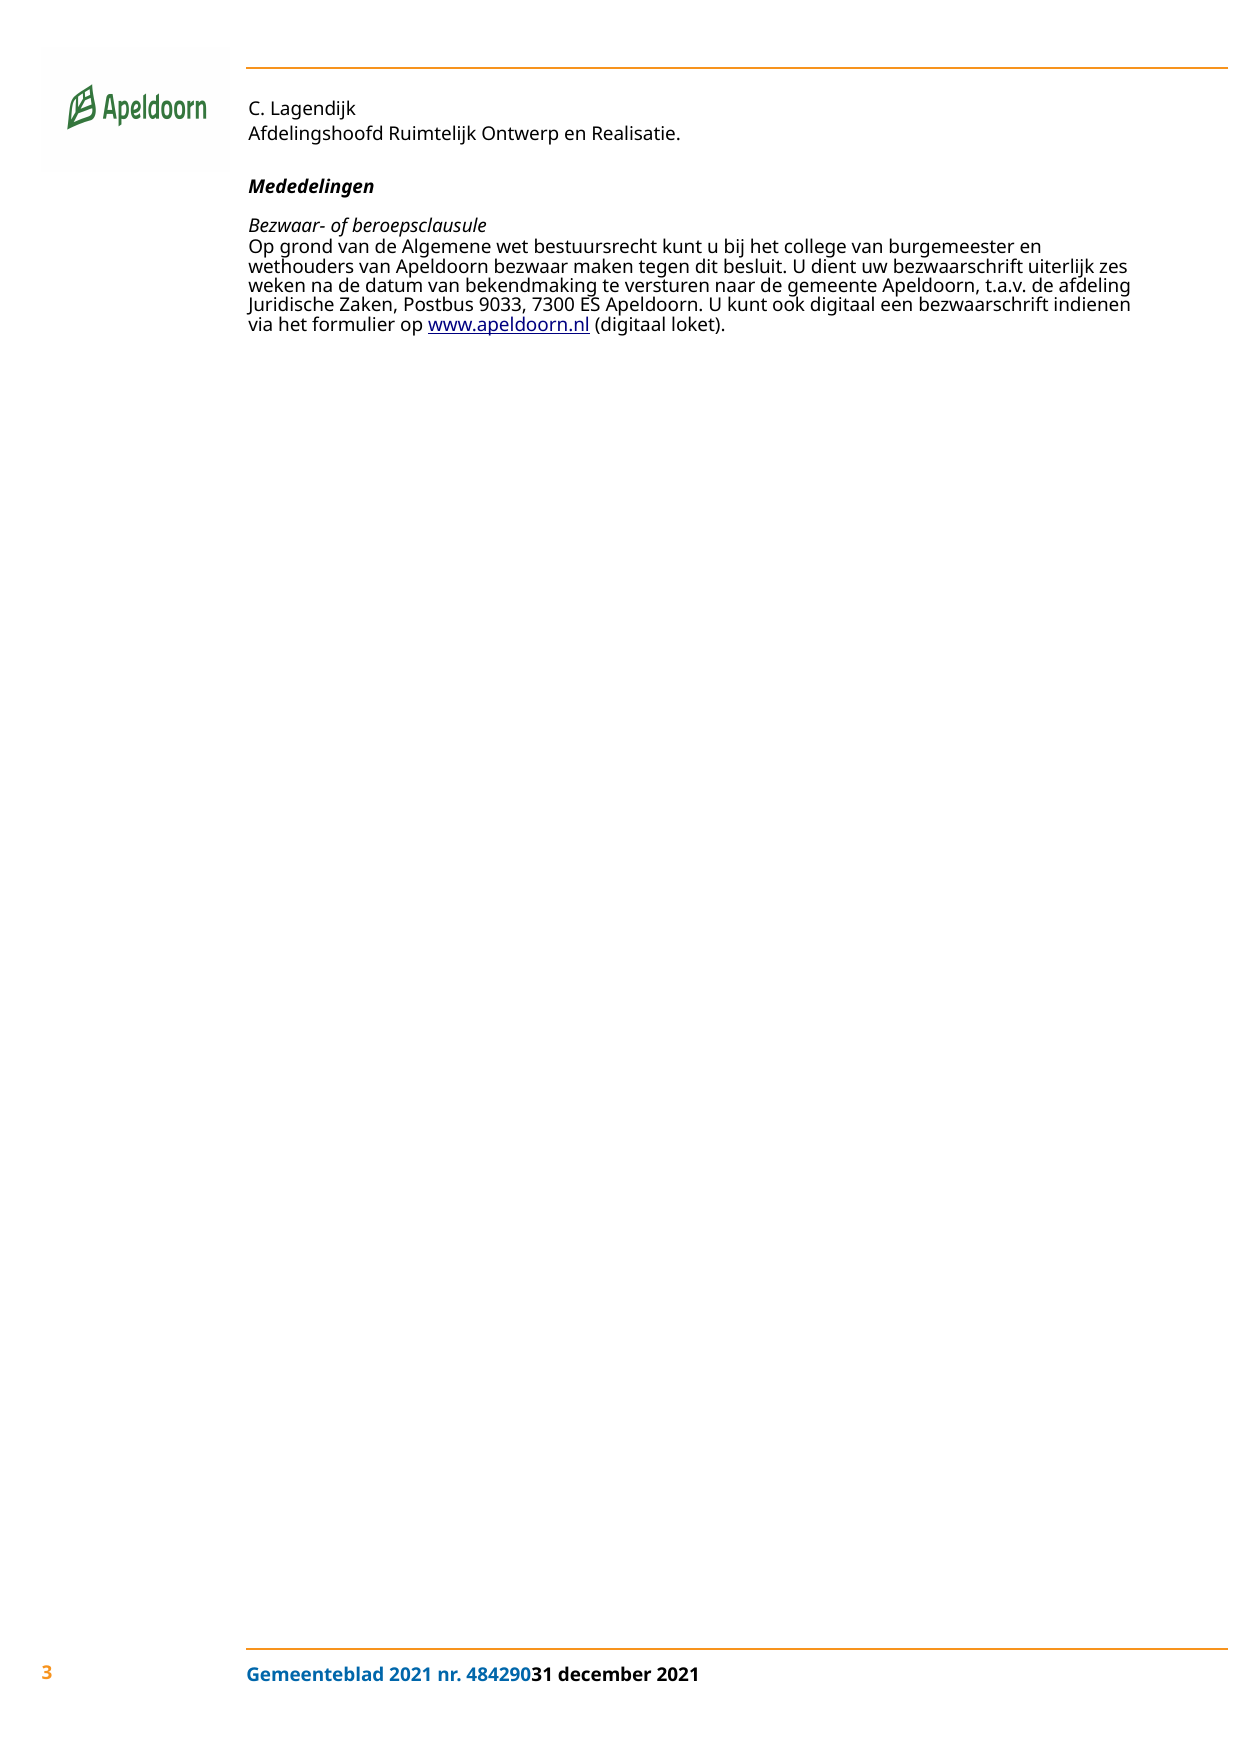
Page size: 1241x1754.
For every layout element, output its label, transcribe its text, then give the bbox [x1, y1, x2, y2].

text Afdelingshoofd Ruimtelijk Ontwerp en Realisatie. [248, 121, 1152, 146]
text Bezwaar- of beroepsclausule [248, 213, 1152, 238]
text Mededelingen [248, 173, 1152, 199]
text Op grond van de Algemene wet bestuursrecht kunt u bij het college van burgemeester en wethouders van Apeldoorn bezwaar maken tegen dit besluit. U dient uw bezwaarschrift uiterlijk zes weken na de datum van bekendmaking te versturen naar de gemeente Apeldoorn, t.a.v. de afdeling Juridische Zaken, Postbus 9033, 7300 ES Apeldoorn. U kunt ook digitaal een bezwaarschrift indienen via het formulier op www.apeldoorn.nl (digitaal loket). [248, 238, 1152, 335]
picture [41, 47, 231, 172]
text C. Lagendijk [248, 95, 1152, 121]
